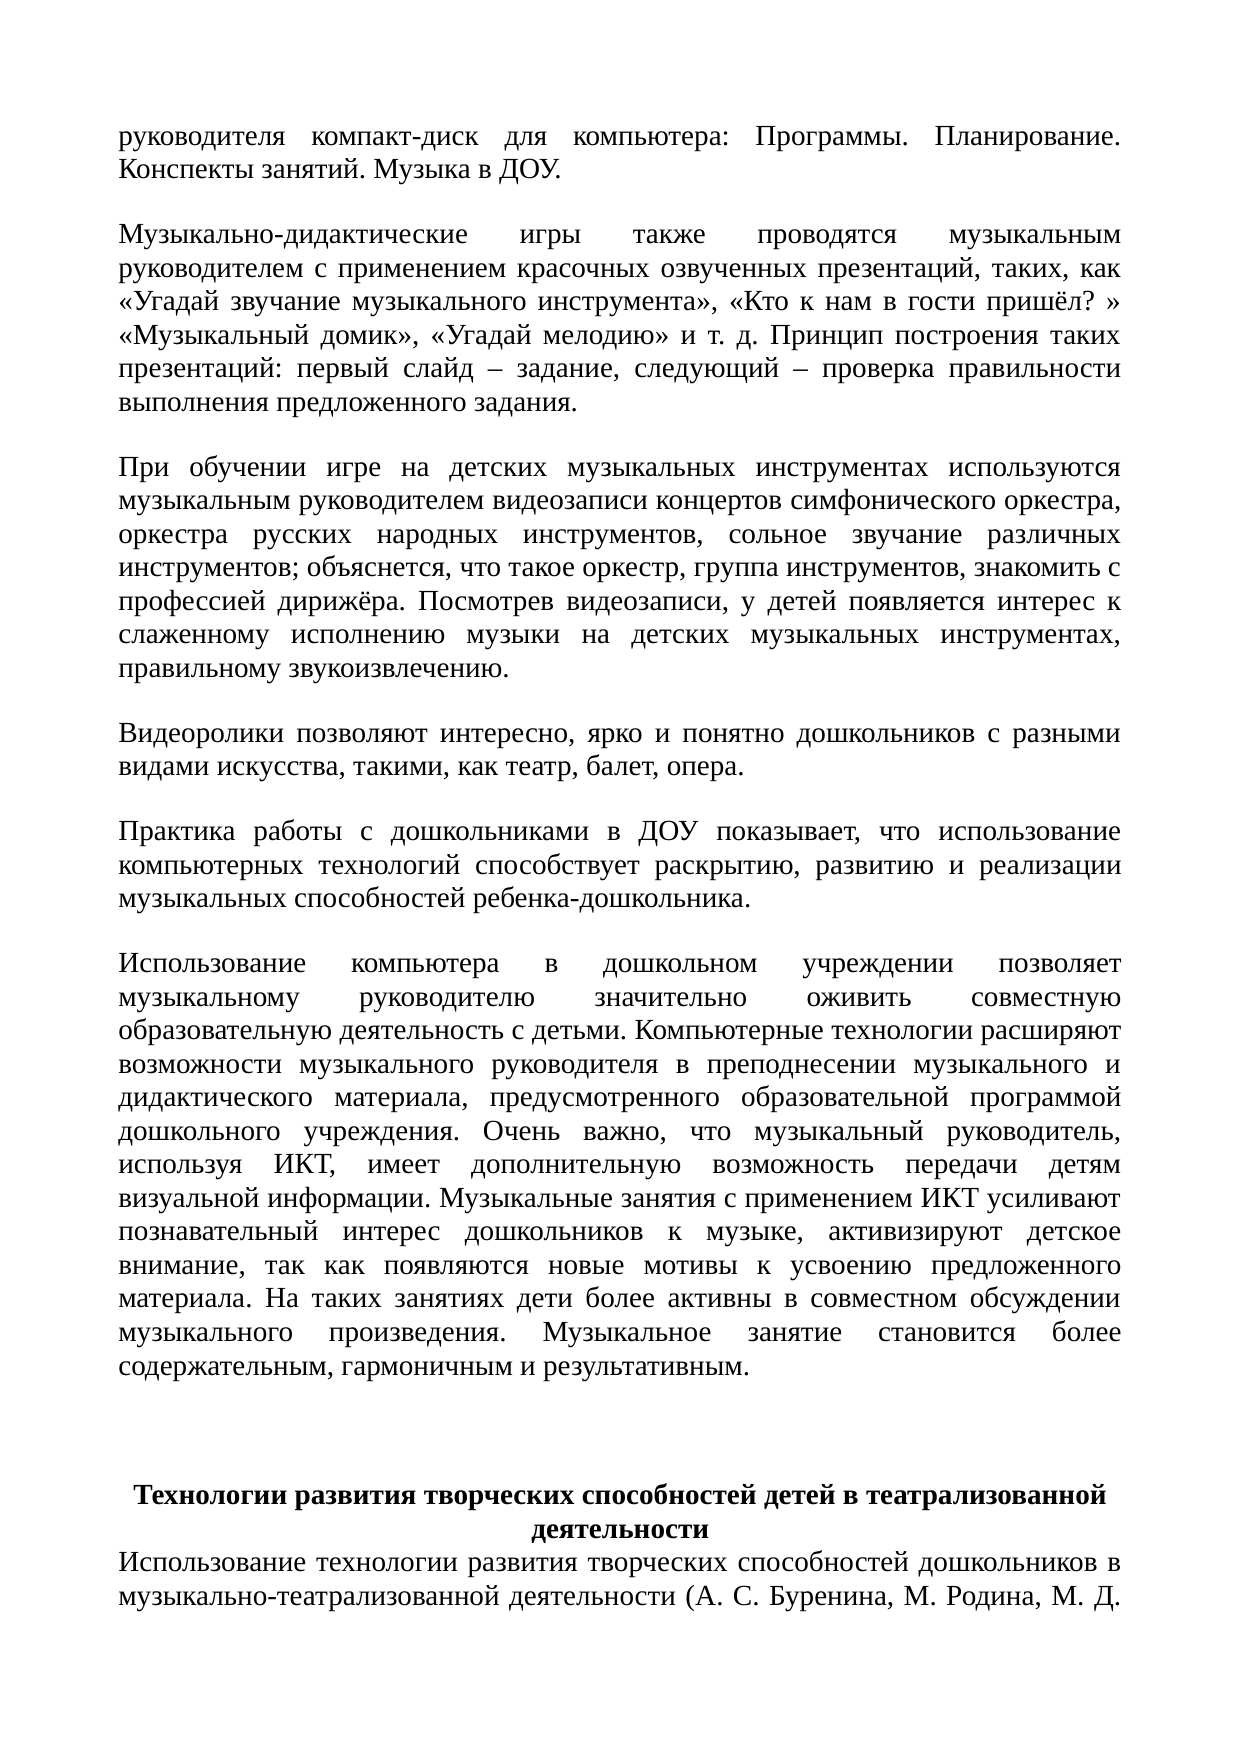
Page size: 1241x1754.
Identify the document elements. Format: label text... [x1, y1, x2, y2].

text При обучении игре на детских музыкальных инструментах используются музыкальным руководителем видеозаписи концертов симфонического оркестра, оркестра русских народных инструментов, сольное звучание различных инструментов; объяснется, что такое оркестр, группа инструментов, знакомить с профессией дирижёра. Посмотрев видеозаписи, у детей появляется интерес к слаженному исполнению музыки на детских музыкальных инструментах, правильному звукоизвлечению. [118, 449, 1122, 684]
text Практика работы с дошкольниками в ДОУ показывает, что использование компьютерных технологий способствует раскрытию, развитию и реализации музыкальных способностей ребенка-дошкольника. [118, 813, 1122, 914]
text Технологии развития творческих способностей детей в театрализованной деятельности [118, 1477, 1122, 1544]
text Видеоролики позволяют интересно, ярко и понятно дошкольников с разными видами искусства, такими, как театр, балет, опера. [118, 715, 1122, 782]
text Использование технологии развития творческих способностей дошкольников в музыкально-театрализованной деятельности (А. С. Буренина, М. Родина, М. Д. [118, 1544, 1122, 1611]
text Использование компьютера в дошкольном учреждении позволяет музыкальному руководителю значительно оживить совместную образовательную деятельность с детьми. Компьютерные технологии расширяют возможности музыкального руководителя в преподнесении музыкального и дидактического материала, предусмотренного образовательной программой дошкольного учреждения. Очень важно, что музыкальный руководитель, используя ИКТ, имеет дополнительную возможность передачи детям визуальной информации. Музыкальные занятия с применением ИКТ усиливают познавательный интерес дошкольников к музыке, активизируют детское внимание, так как появляются новые мотивы к усвоению предложенного материала. На таких занятиях дети более активны в совместном обсуждении музыкального произведения. Музыкальное занятие становится более содержательным, гармоничным и результативным. [118, 945, 1122, 1381]
text руководителя компакт-диск для компьютера: Программы. Планирование. Конспекты занятий. Музыка в ДОУ. [118, 118, 1122, 185]
text Музыкально-дидактические игры также проводятся музыкальным руководителем с применением красочных озвученных презентаций, таких, как «Угадай звучание музыкального инструмента», «Кто к нам в гости пришёл? » «Музыкальный домик», «Угадай мелодию» и т. д. Принцип построения таких презентаций: первый слайд – задание, следующий – проверка правильности выполнения предложенного задания. [118, 216, 1122, 418]
